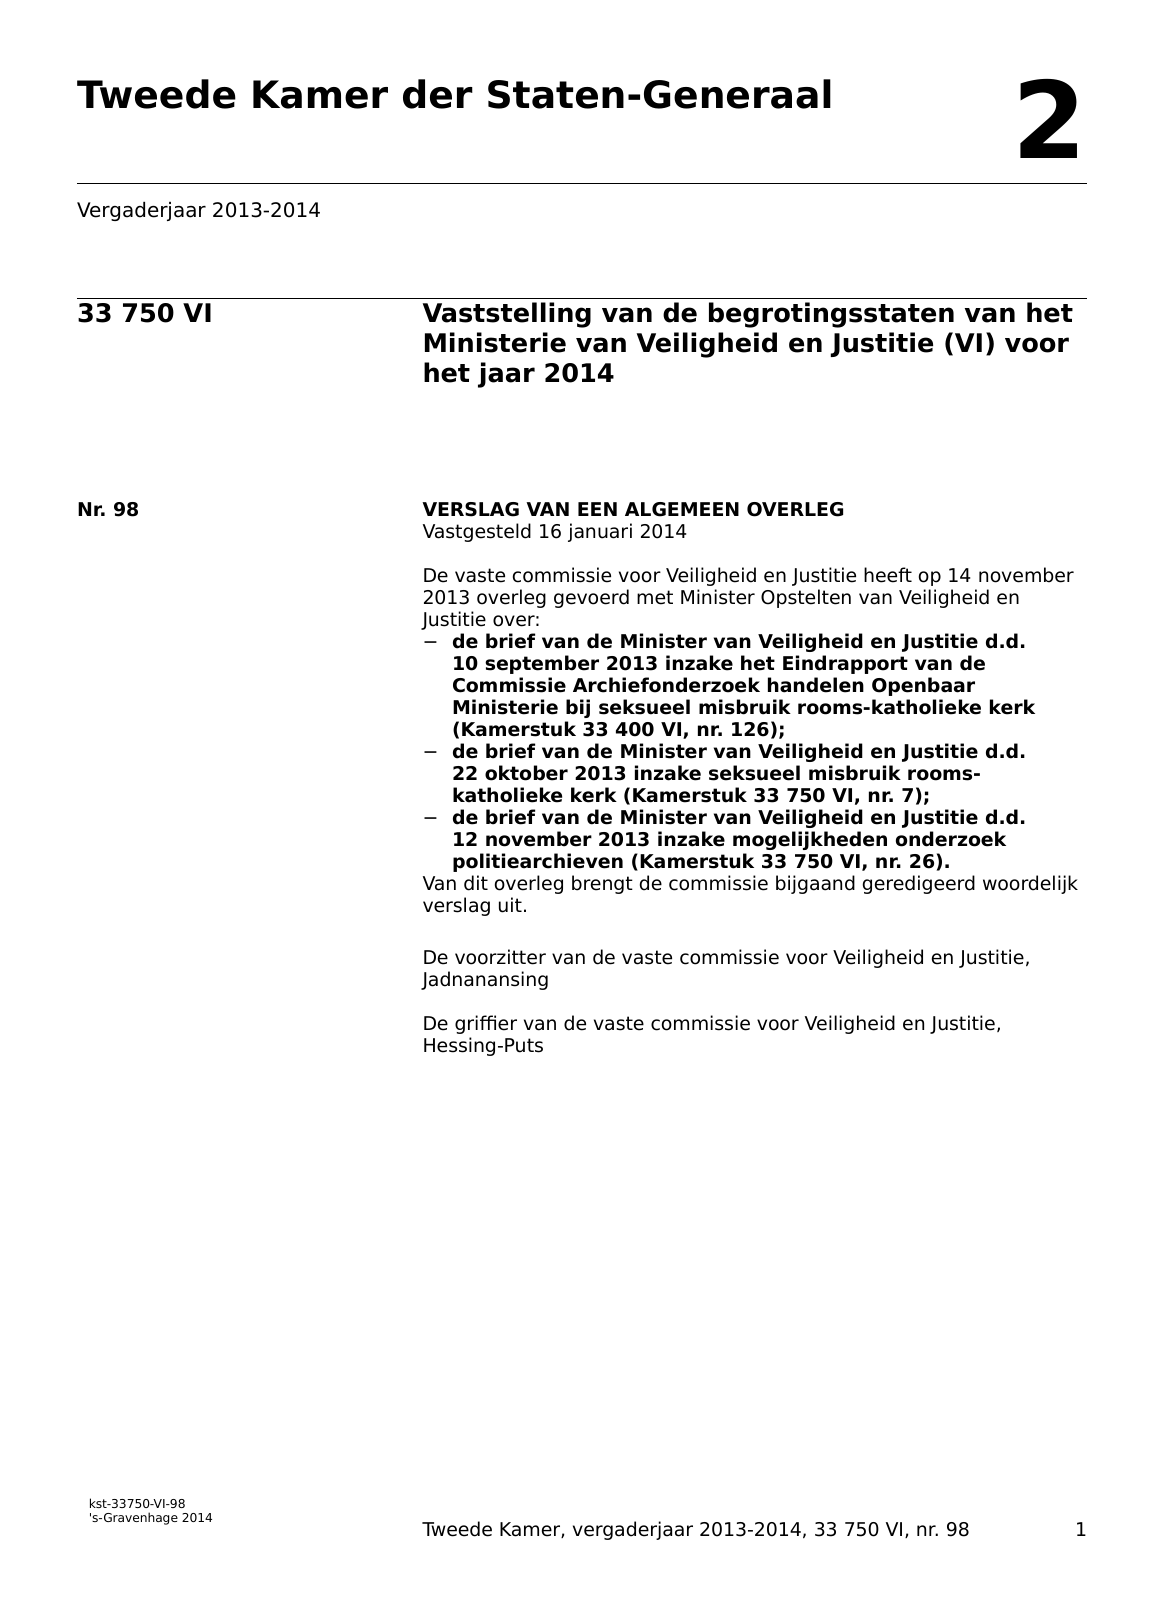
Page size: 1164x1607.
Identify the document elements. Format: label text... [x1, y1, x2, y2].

table_cell Vergaderjaar 2013-2014 [77, 184, 1087, 298]
text 's-Gravenhage 2014 [88, 1511, 323, 1525]
text − de brief van de Minister van Veiligheid en Justitie d.d. 10 september 2013 inzake het Eindrapport van de Commissie Archiefonderzoek handelen Openbaar Ministerie bij seksueel misbruik rooms-katholieke kerk (Kamerstuk 33 400 VI, nr. 126); [422, 631, 1087, 741]
text − de brief van de Minister van Veiligheid en Justitie d.d. 12 november 2013 inzake mogelijkheden onderzoek politiearchieven (Kamerstuk 33 750 VI, nr. 26). [422, 807, 1087, 873]
text Vastgesteld 16 januari 2014 [422, 521, 1087, 543]
text De griffier van de vaste commissie voor Veiligheid en Justitie, Hessing-Puts [422, 1013, 1087, 1057]
text − de brief van de Minister van Veiligheid en Justitie d.d. 22 oktober 2013 inzake seksueel misbruik rooms-katholieke kerk (Kamerstuk 33 750 VI, nr. 7); [422, 741, 1087, 807]
subtitle 33 750 VI Vaststelling van de begrotingsstaten van het Ministerie van Veiligheid en Justitie (VI) voor het jaar 2014 [77, 299, 1087, 388]
text De vaste commissie voor Veiligheid en Justitie heeft op 14 november 2013 overleg gevoerd met Minister Opstelten van Veiligheid en Justitie over: [422, 565, 1087, 631]
table_header Tweede Kamer der Staten-Generaal [77, 59, 886, 183]
text kst-33750-VI-98 [88, 1497, 323, 1511]
text De voorzitter van de vaste commissie voor Veiligheid en Justitie, Jadnanansing [422, 947, 1087, 991]
subtitle Nr. 98 VERSLAG VAN EEN ALGEMEEN OVERLEG [77, 499, 1087, 521]
text Van dit overleg brengt de commissie bijgaand geredigeerd woordelijk verslag uit. [422, 873, 1087, 917]
table_header 2 [886, 59, 1087, 183]
